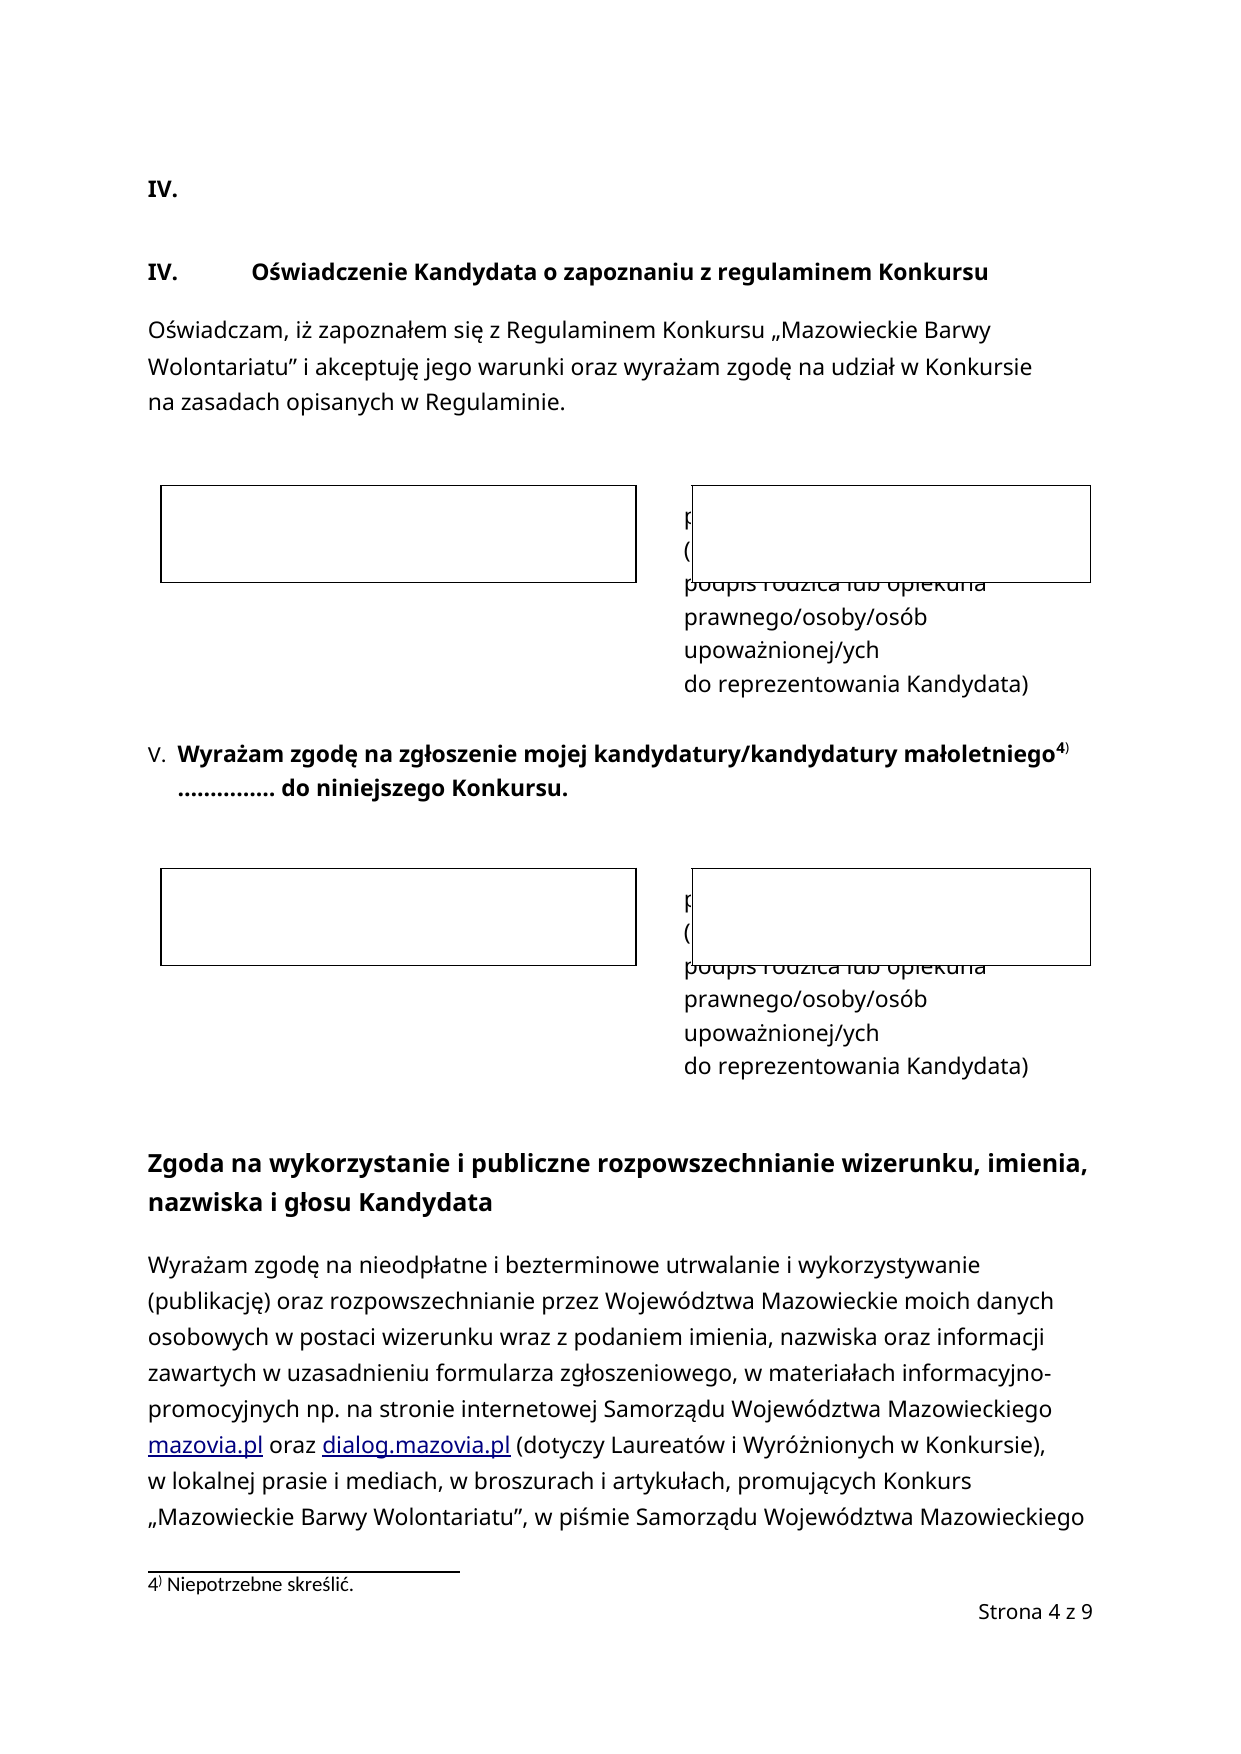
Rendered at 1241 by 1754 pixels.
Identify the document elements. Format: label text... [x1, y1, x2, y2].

text Wyrażam zgodę na nieodpłatne i bezterminowe utrwalanie i wykorzystywanie (publikację) oraz rozpowszechnianie przez Województwa Mazowieckie moich danych osobowych w postaci wizerunku wraz z podaniem imienia, nazwiska oraz informacji zawartych w uzasadnieniu formularza zgłoszeniowego, w materiałach informacyjno-promocyjnych np. na stronie internetowej Samorządu Województwa Mazowieckiego mazovia.pl oraz dialog.mazovia.pl (dotyczy Laureatów i Wyróżnionych w Konkursie), w lokalnej prasie i mediach, w broszurach i artykułach, promujących Konkurs „Mazowieckie Barwy Wolontariatu”, w piśmie Samorządu Województwa Mazowieckiego [148, 1249, 1093, 1532]
table_header podpis Kandydata (w przypadku osoby małoletniej podpis rodzica lub opiekuna prawnego/osoby/osób upoważnionej/ych do reprezentowania Kandydata) [673, 500, 1093, 701]
list Wyrażam zgodę na zgłoszenie mojej kandydatury/kandydatury małoletniego) …………… do niniejszego Konkursu. [148, 738, 1093, 803]
table_header podpis Kandydata (w przypadku osoby małoletniej podpis rodzica lub opiekuna prawnego/osoby/osób upoważnionej/ych do reprezentowania Kandydata) [673, 883, 1093, 1083]
list Oświadczam, iż zapoznałem się z Regulaminem Konkursu „Mazowieckie Barwy Wolontariatu” i akceptuję jego warunki oraz wyrażam zgodę na udział w Konkursie na zasadach opisanych w Regulaminie. [148, 314, 1093, 418]
subtitle Zgoda na wykorzystanie i publiczne rozpowszechnianie wizerunku, imienia, nazwiska i głosu Kandydata [148, 1146, 1093, 1219]
list Oświadczenie Kandydata o zapoznaniu z regulaminem Konkursu [148, 256, 1093, 287]
table_header miejscowość i data [148, 500, 672, 701]
table_header miejscowość i data [148, 883, 672, 1083]
list ) Niepotrzebne skreślić. [148, 1572, 1093, 1597]
